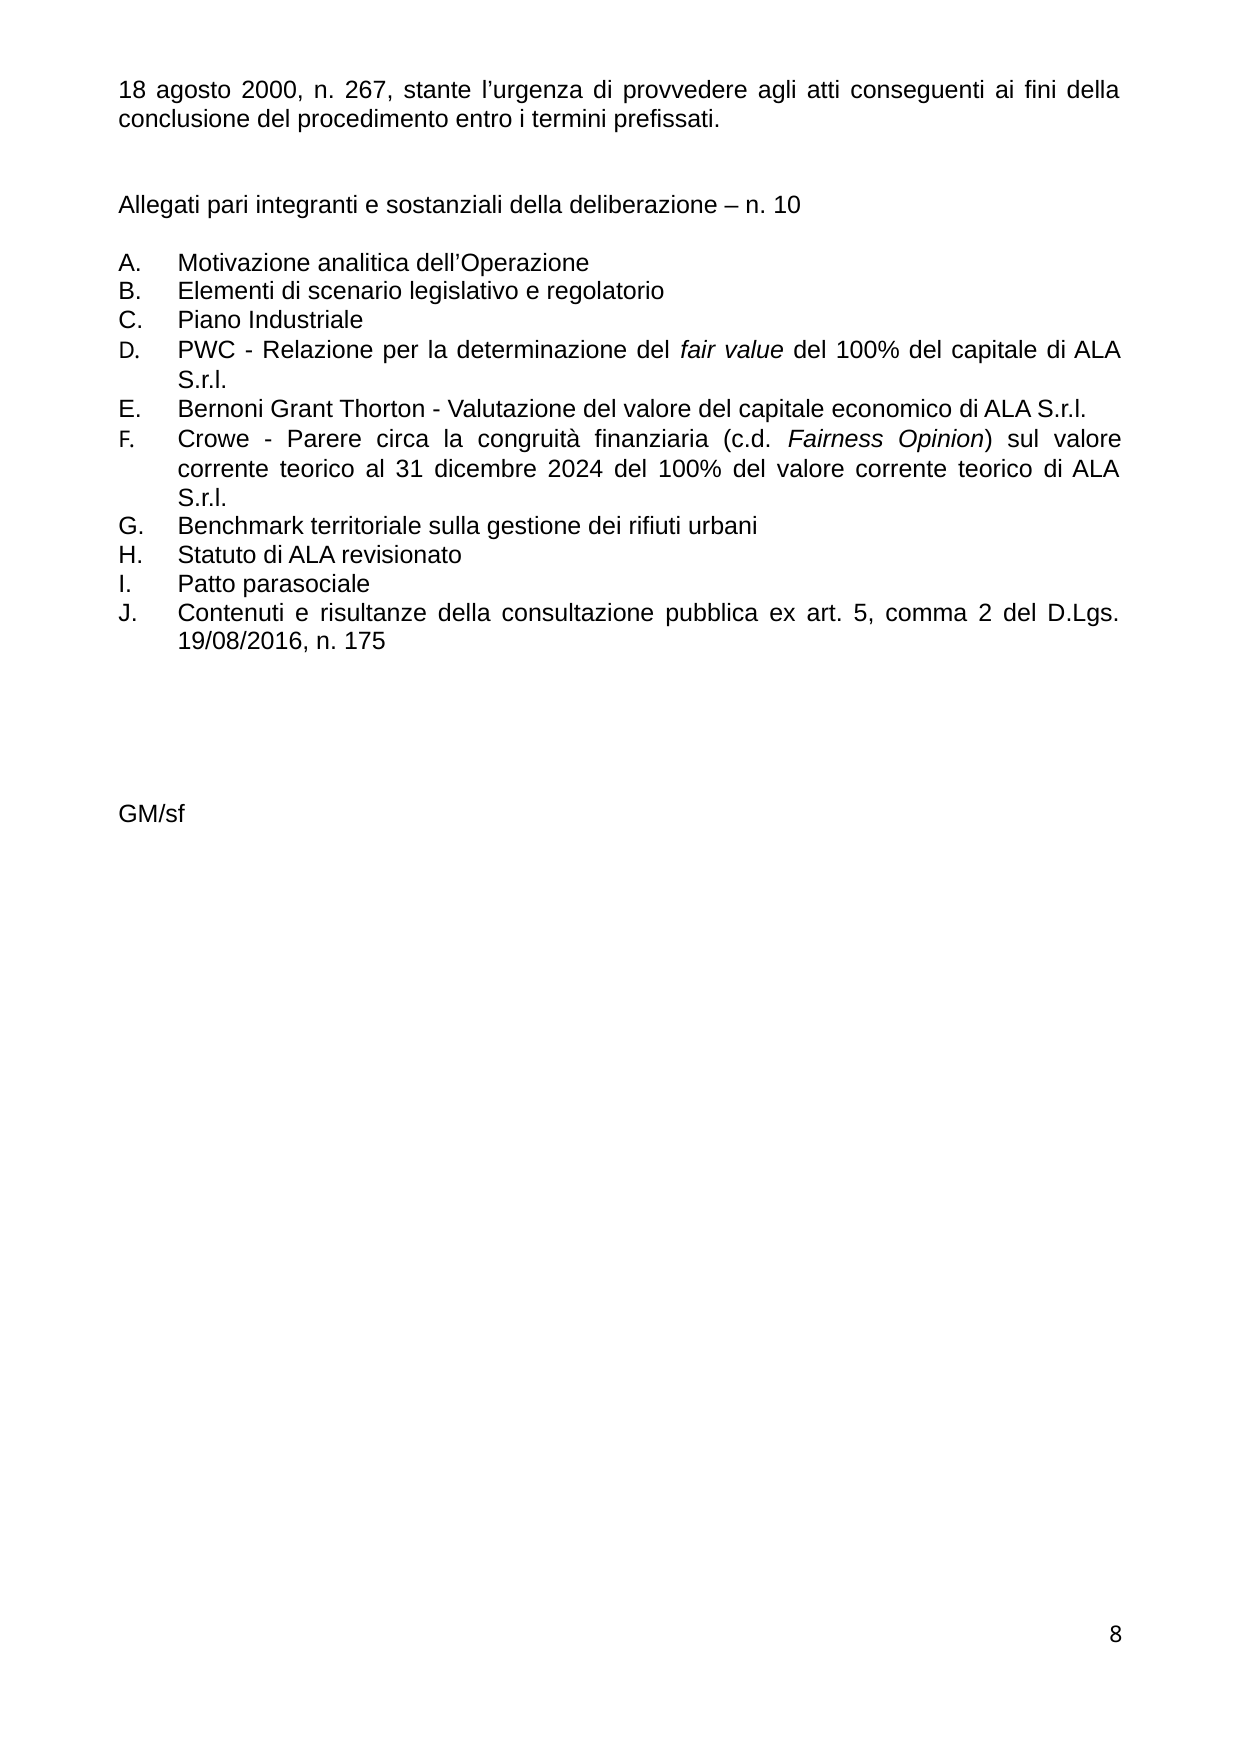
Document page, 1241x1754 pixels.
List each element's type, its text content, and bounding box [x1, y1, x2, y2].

list Contenuti e risultanze della consultazione pubblica ex art. 5, comma 2 del D.Lgs. 19/08/2016, n. 175 [118, 597, 1122, 655]
list Motivazione analitica dell’Operazione [118, 247, 1122, 276]
list Statuto di ALA revisionato [118, 540, 1122, 569]
list PWC - Relazione per la determinazione del fair value del 100% del capitale di ALA S.r.l. [118, 334, 1122, 394]
text GM/sf [118, 799, 1122, 827]
text Allegati pari integranti e sostanziali della deliberazione – n. 10 [118, 190, 1122, 219]
text 18 agosto 2000, n. 267, stante l’urgenza di provvedere agli atti conseguenti ai fini della conclusione del procedimento entro i termini prefissati. [118, 75, 1122, 132]
list Bernoni Grant Thorton - Valutazione del valore del capitale economico di ALA S.r.l. [118, 394, 1122, 422]
list Crowe - Parere circa la congruità finanziaria (c.d. Fairness Opinion) sul valore corrente teorico al 31 dicembre 2024 del 100% del valore corrente teorico di ALA S.r.l. [118, 422, 1122, 511]
list Elementi di scenario legislativo e regolatorio [118, 276, 1122, 305]
list Patto parasociale [118, 569, 1122, 597]
list Benchmark territoriale sulla gestione dei rifiuti urbani [118, 511, 1122, 540]
list Piano Industriale [118, 305, 1122, 334]
